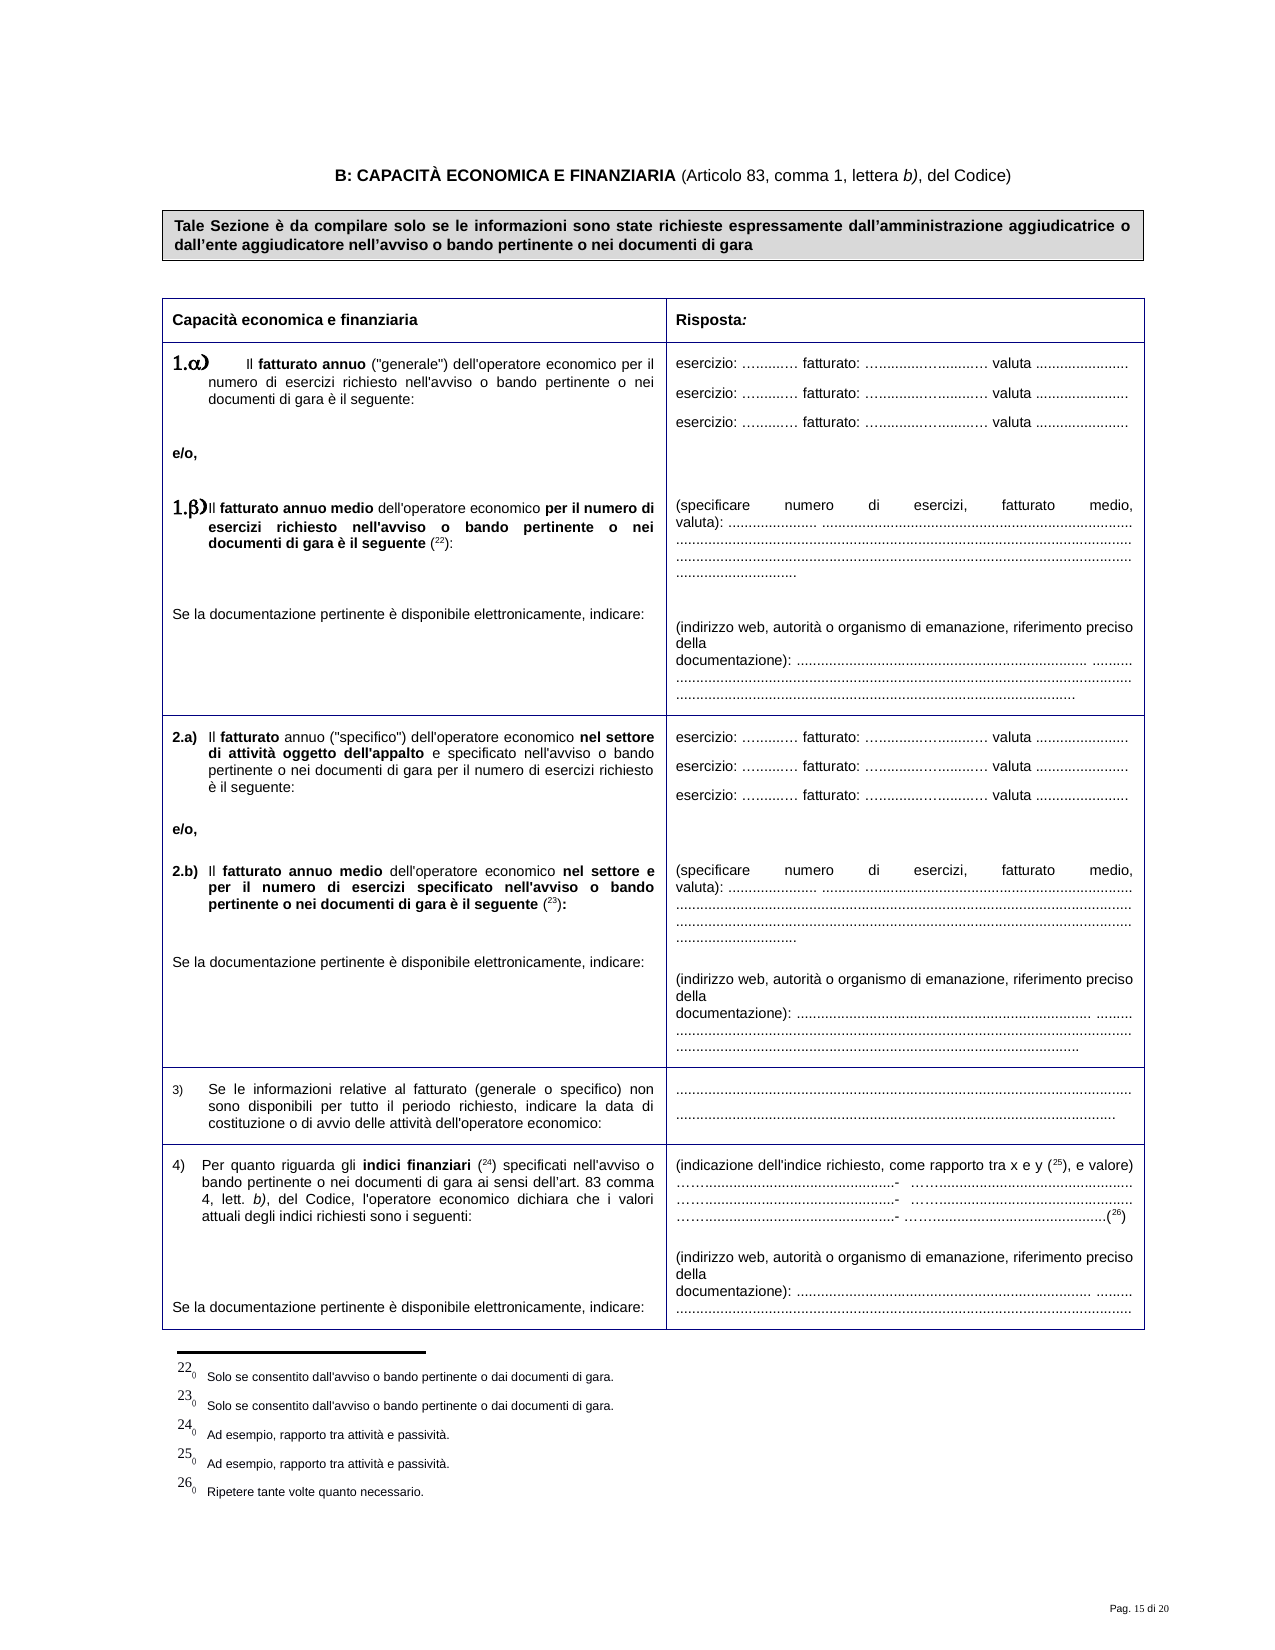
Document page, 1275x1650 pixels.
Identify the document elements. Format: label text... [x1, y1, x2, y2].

table_header Risposta: [667, 299, 1144, 342]
table_cell esercizio: ….......… fatturato: …...........….........… valuta ....................... esercizio: ….......… fatturato: …...........….........… valuta ....................... esercizio: ….......… fatturato: …...........….........… valuta ....................... (specificare numero di esercizi, fatturato medio, valuta): ...................... ............................................................................................................................................................................................................................................................................................................................................. (indirizzo web, autorità o organismo di emanazione, riferimento preciso della documentazione): ........................................................................ .............................................................................................................................................................................................................................. [667, 343, 1144, 715]
table_cell Il fatturato annuo ("generale") dell'operatore economico per il numero di esercizi richiesto nell'avviso o bando pertinente o nei documenti di gara è il seguente: e/o, Il fatturato annuo medio dell'operatore economico per il numero di esercizi richiesto nell'avviso o bando pertinente o nei documenti di gara è il seguente (): Se la documentazione pertinente è disponibile elettronicamente, indicare: [163, 343, 666, 715]
title B: Capacità economica e finanziaria (Articolo 83, comma 1, lettera b), del Codice) [177, 166, 1169, 185]
table_cell esercizio: ….......… fatturato: …...........….........… valuta ....................... esercizio: ….......… fatturato: …...........….........… valuta ....................... esercizio: ….......… fatturato: …...........….........… valuta ....................... (specificare numero di esercizi, fatturato medio, valuta): ...................... ............................................................................................................................................................................................................................................................................................................................................. (indirizzo web, autorità o organismo di emanazione, riferimento preciso della documentazione): ......................................................................... .............................................................................................................................................................................................................................. [667, 716, 1144, 1067]
table_cell Il fatturato annuo ("specifico") dell'operatore economico nel settore di attività oggetto dell'appalto e specificato nell'avviso o bando pertinente o nei documenti di gara per il numero di esercizi richiesto è il seguente: e/o, Il fatturato annuo medio dell'operatore economico nel settore e per il numero di esercizi specificato nell'avviso o bando pertinente o nei documenti di gara è il seguente (): Se la documentazione pertinente è disponibile elettronicamente, indicare: [163, 716, 666, 1067]
table_cell Per quanto riguarda gli indici finanziari () specificati nell'avviso o bando pertinente o nei documenti di gara ai sensi dell’art. 83 comma 4, lett. b), del Codice, l'operatore economico dichiara che i valori attuali degli indici richiesti sono i seguenti: Se la documentazione pertinente è disponibile elettronicamente, indicare: [163, 1145, 666, 1328]
table_cell .............................................................................................................................................................................................................................. [667, 1068, 1144, 1143]
table_cell (indicazione dell'indice richiesto, come rapporto tra x e y (), e valore) ……...............................................- ……................................................ ……...............................................- ……................................................ ……...............................................- ……...........................................() (indirizzo web, autorità o organismo di emanazione, riferimento preciso della documentazione): ......................................................................... .............................................................................................................................................................................................................................. [667, 1145, 1144, 1328]
table_header Tale Sezione è da compilare solo se le informazioni sono state richieste espressamente dall’amministrazione aggiudicatrice o dall’ente aggiudicatore nell’avviso o bando pertinente o nei documenti di gara [163, 211, 1143, 259]
table_cell Se le informazioni relative al fatturato (generale o specifico) non sono disponibili per tutto il periodo richiesto, indicare la data di costituzione o di avvio delle attività dell'operatore economico: [163, 1068, 666, 1143]
table_header Capacità economica e finanziaria [163, 299, 666, 342]
